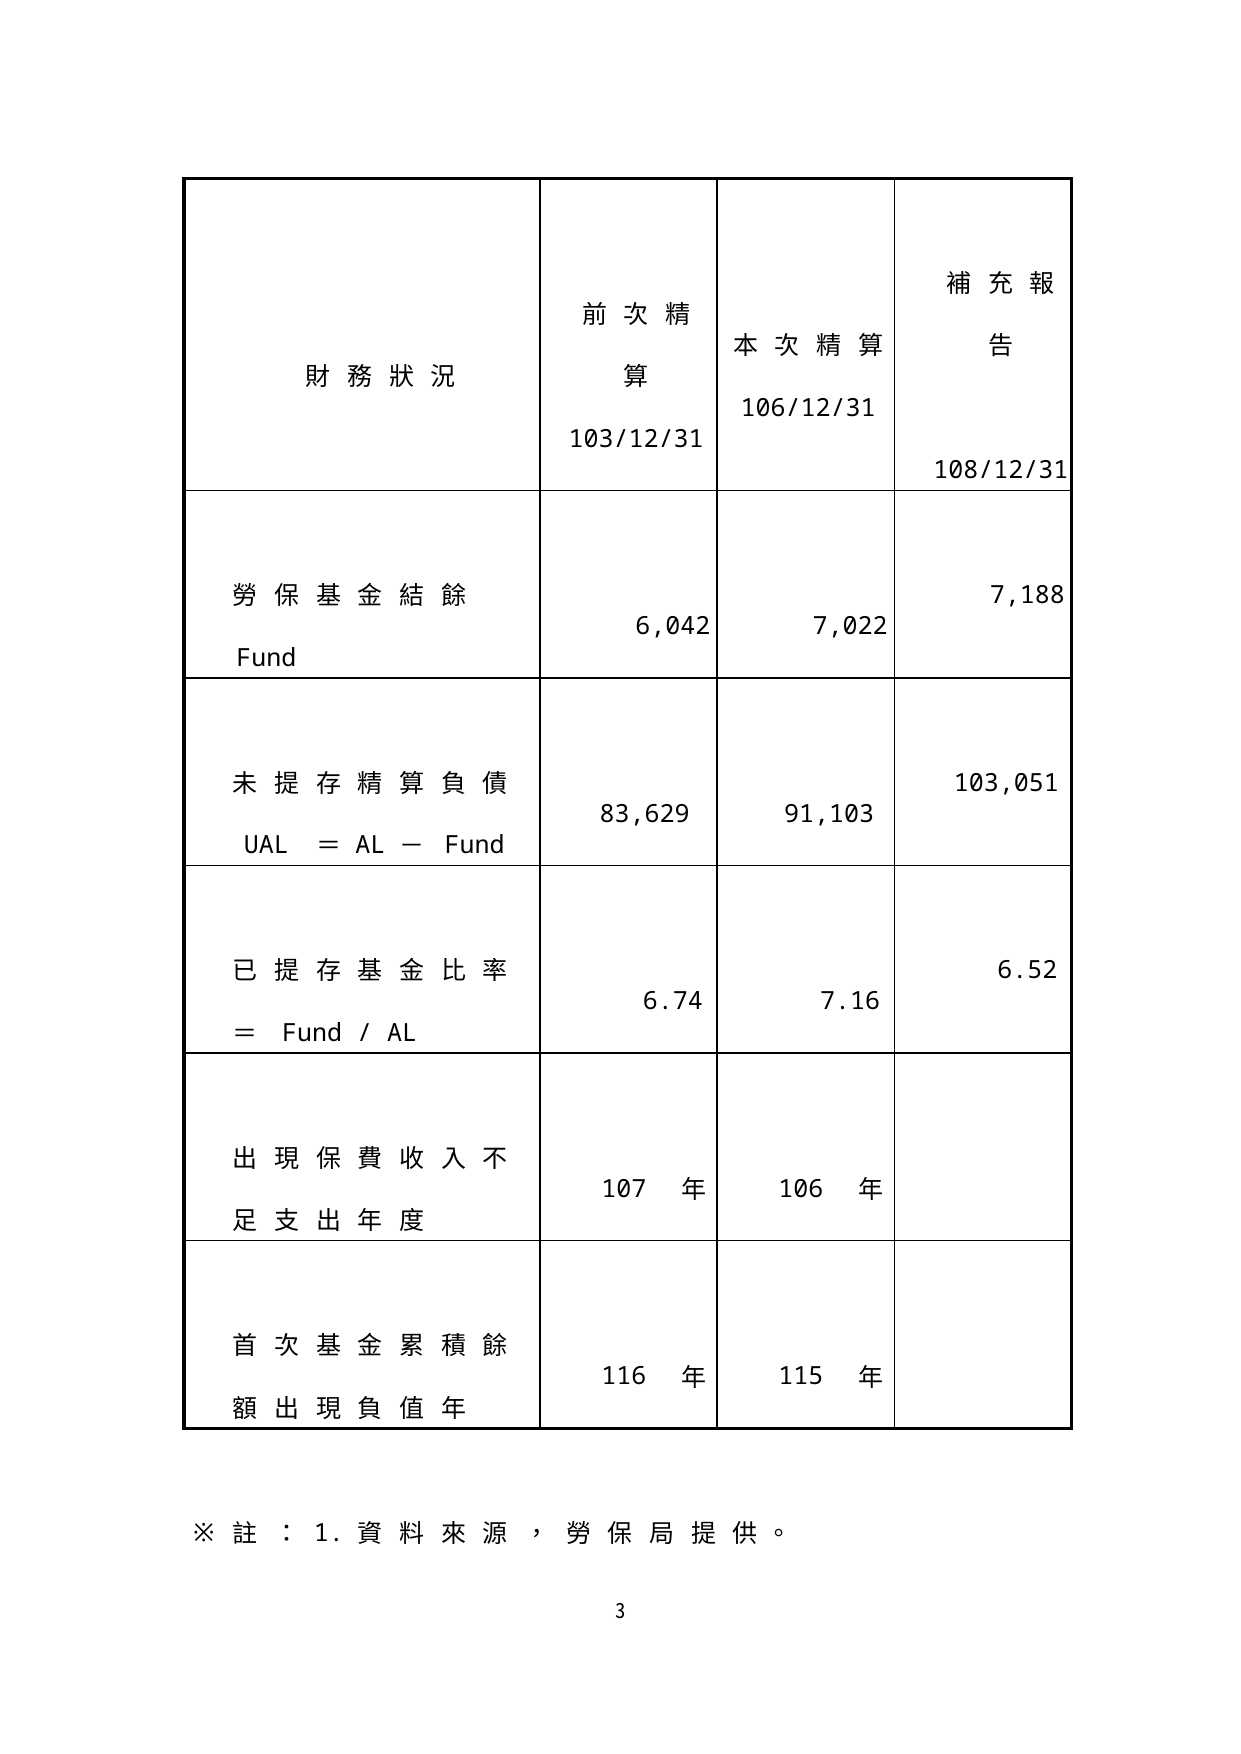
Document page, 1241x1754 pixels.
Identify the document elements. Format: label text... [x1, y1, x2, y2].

table_header 本次精算 106/12/31 [718, 180, 894, 489]
table_cell 6,042 [541, 491, 716, 677]
table_header 補充報告 108/12/31 [895, 180, 1070, 489]
table_cell 106 年 [718, 1054, 894, 1240]
table_cell 勞保基金結餘 Fund [186, 491, 539, 677]
text ※註：1.資料來源，勞保局提供。 [183, 1490, 1058, 1552]
table_cell 已提存基金比率＝Fund / AL [186, 866, 539, 1052]
table_cell 7,188 [895, 491, 1070, 677]
table_cell 107 年 [541, 1054, 716, 1240]
table_cell 6.74 [541, 866, 716, 1052]
table_cell [895, 1054, 1070, 1240]
table_header 財務狀況 [186, 180, 539, 489]
table_cell 未提存精算負債 UAL＝AL－Fund [186, 679, 539, 865]
table_cell 83,629 [541, 679, 716, 865]
table_cell 7.16 [718, 866, 894, 1052]
table_cell 7,022 [718, 491, 894, 677]
table_cell [895, 1241, 1070, 1427]
table_cell 首次基金累積餘額出現負值年 [186, 1241, 539, 1427]
table_header 前次精算 103/12/31 [541, 180, 716, 489]
table_cell 91,103 [718, 679, 894, 865]
table_cell 115 年 [718, 1241, 894, 1427]
table_cell 103,051 [895, 679, 1070, 865]
table_cell 6.52 [895, 866, 1070, 1052]
table_cell 出現保費收入不足支出年度 [186, 1054, 539, 1240]
table_cell 116 年 [541, 1241, 716, 1427]
